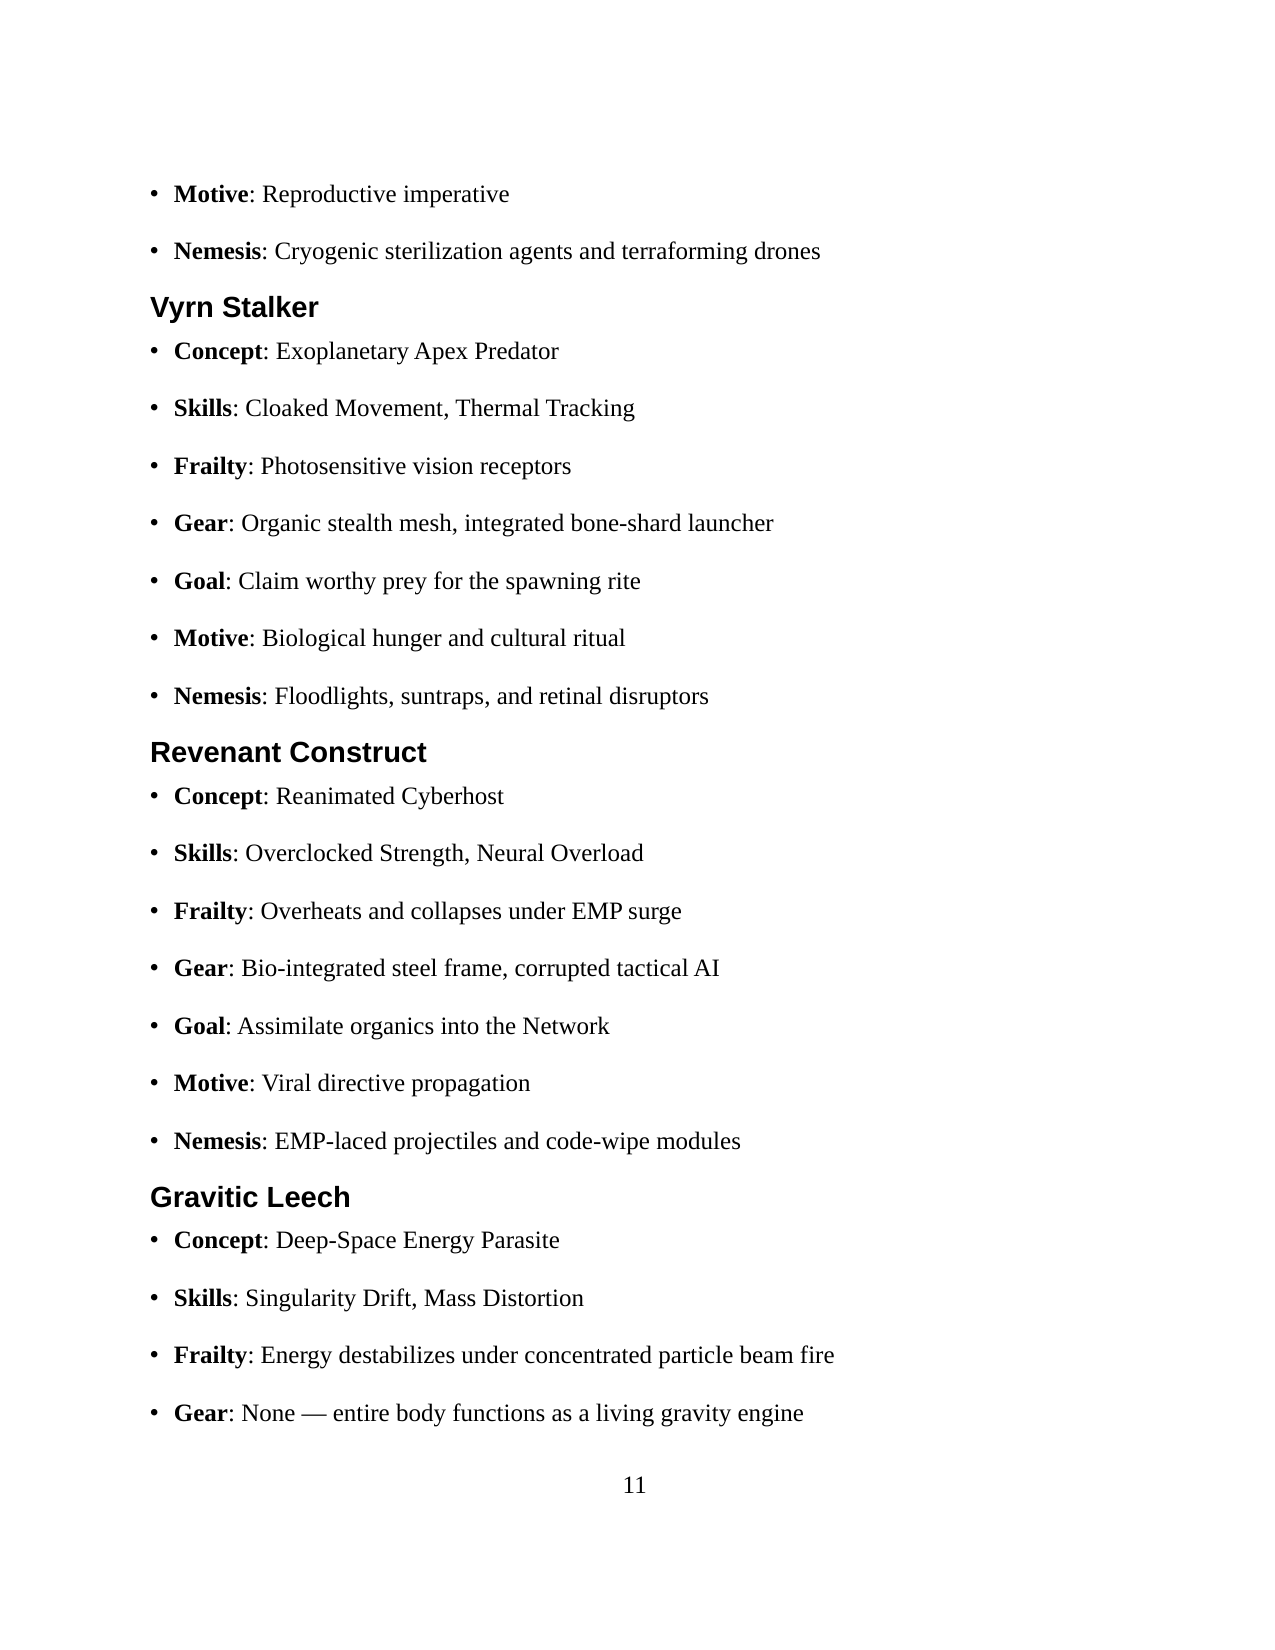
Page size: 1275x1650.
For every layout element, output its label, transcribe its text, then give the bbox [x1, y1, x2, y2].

list Concept: Deep-Space Energy Parasite [150, 1226, 1125, 1283]
subtitle Revenant Construct [150, 735, 1125, 768]
list Motive: Viral directive propagation [150, 1068, 1125, 1126]
list [150, 150, 1125, 179]
list Skills: Singularity Drift, Mass Distortion [150, 1283, 1125, 1341]
list Nemesis: Cryogenic sterilization agents and terraforming drones [150, 236, 1125, 265]
subtitle Gravitic Leech [150, 1179, 1125, 1213]
list Frailty: Photosensitive vision receptors [150, 451, 1125, 508]
list Gear: None — entire body functions as a living gravity engine [150, 1398, 1125, 1427]
list Motive: Biological hunger and cultural ritual [150, 623, 1125, 681]
list Nemesis: Floodlights, suntraps, and retinal disruptors [150, 681, 1125, 710]
list Nemesis: EMP-laced projectiles and code-wipe modules [150, 1126, 1125, 1154]
list Goal: Assimilate organics into the Network [150, 1011, 1125, 1068]
list Gear: Organic stealth mesh, integrated bone-shard launcher [150, 508, 1125, 566]
list Skills: Cloaked Movement, Thermal Tracking [150, 393, 1125, 451]
subtitle Vyrn Stalker [150, 290, 1125, 323]
list Goal: Claim worthy prey for the spawning rite [150, 566, 1125, 623]
list Concept: Reanimated Cyberhost [150, 781, 1125, 838]
list Motive: Reproductive imperative [150, 179, 1125, 236]
list Concept: Exoplanetary Apex Predator [150, 336, 1125, 393]
list Frailty: Energy destabilizes under concentrated particle beam fire [150, 1341, 1125, 1398]
list Gear: Bio-integrated steel frame, corrupted tactical AI [150, 953, 1125, 1011]
list Frailty: Overheats and collapses under EMP surge [150, 896, 1125, 953]
list Skills: Overclocked Strength, Neural Overload [150, 838, 1125, 896]
